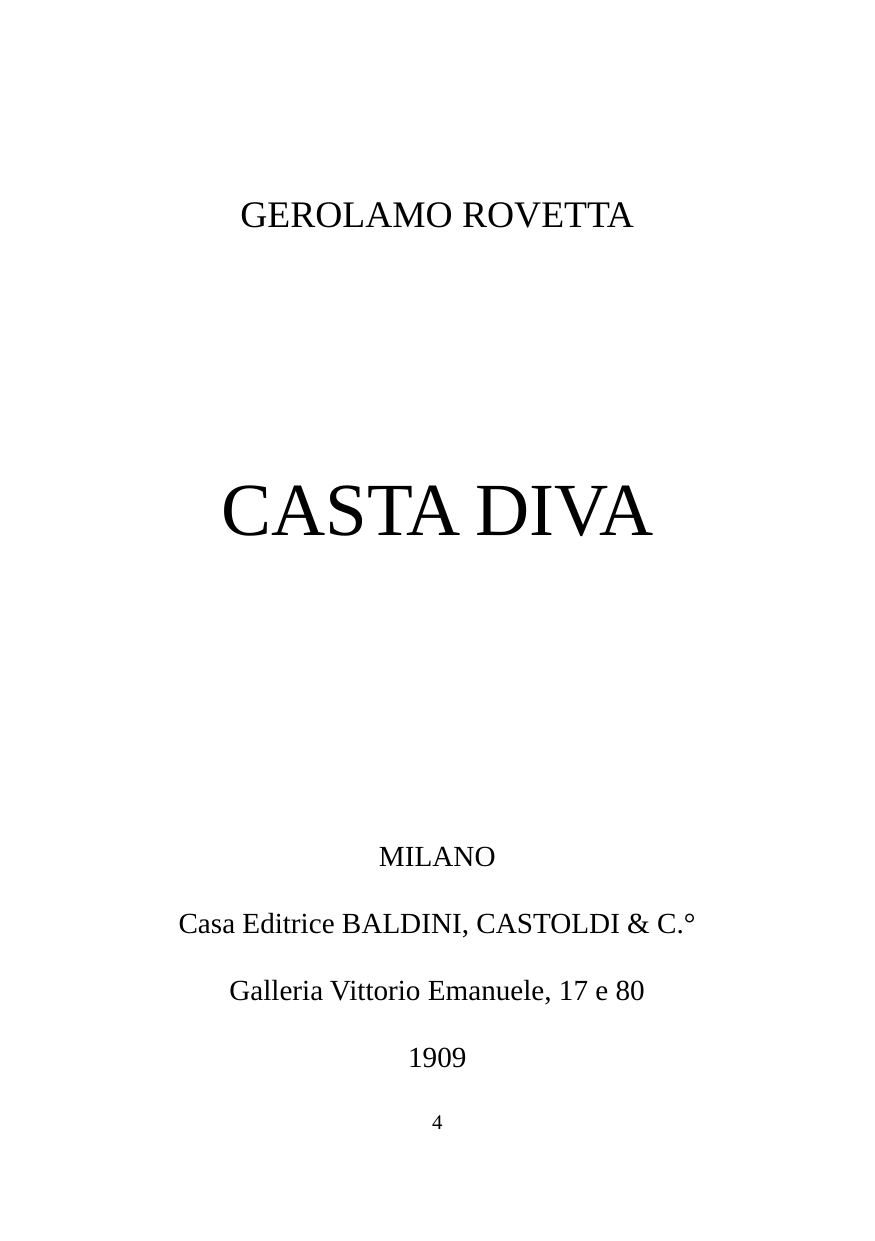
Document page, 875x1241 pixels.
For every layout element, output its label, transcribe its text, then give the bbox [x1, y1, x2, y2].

text GEROLAMO ROVETTA [106, 192, 768, 236]
text CASTA DIVA [106, 466, 768, 552]
text MILANO [106, 839, 768, 873]
text 1909 [106, 1041, 768, 1074]
text Casa Editrice BALDINI, CASTOLDI & C.° [106, 906, 768, 940]
text Galleria Vittorio Emanuele, 17 e 80 [106, 973, 768, 1007]
